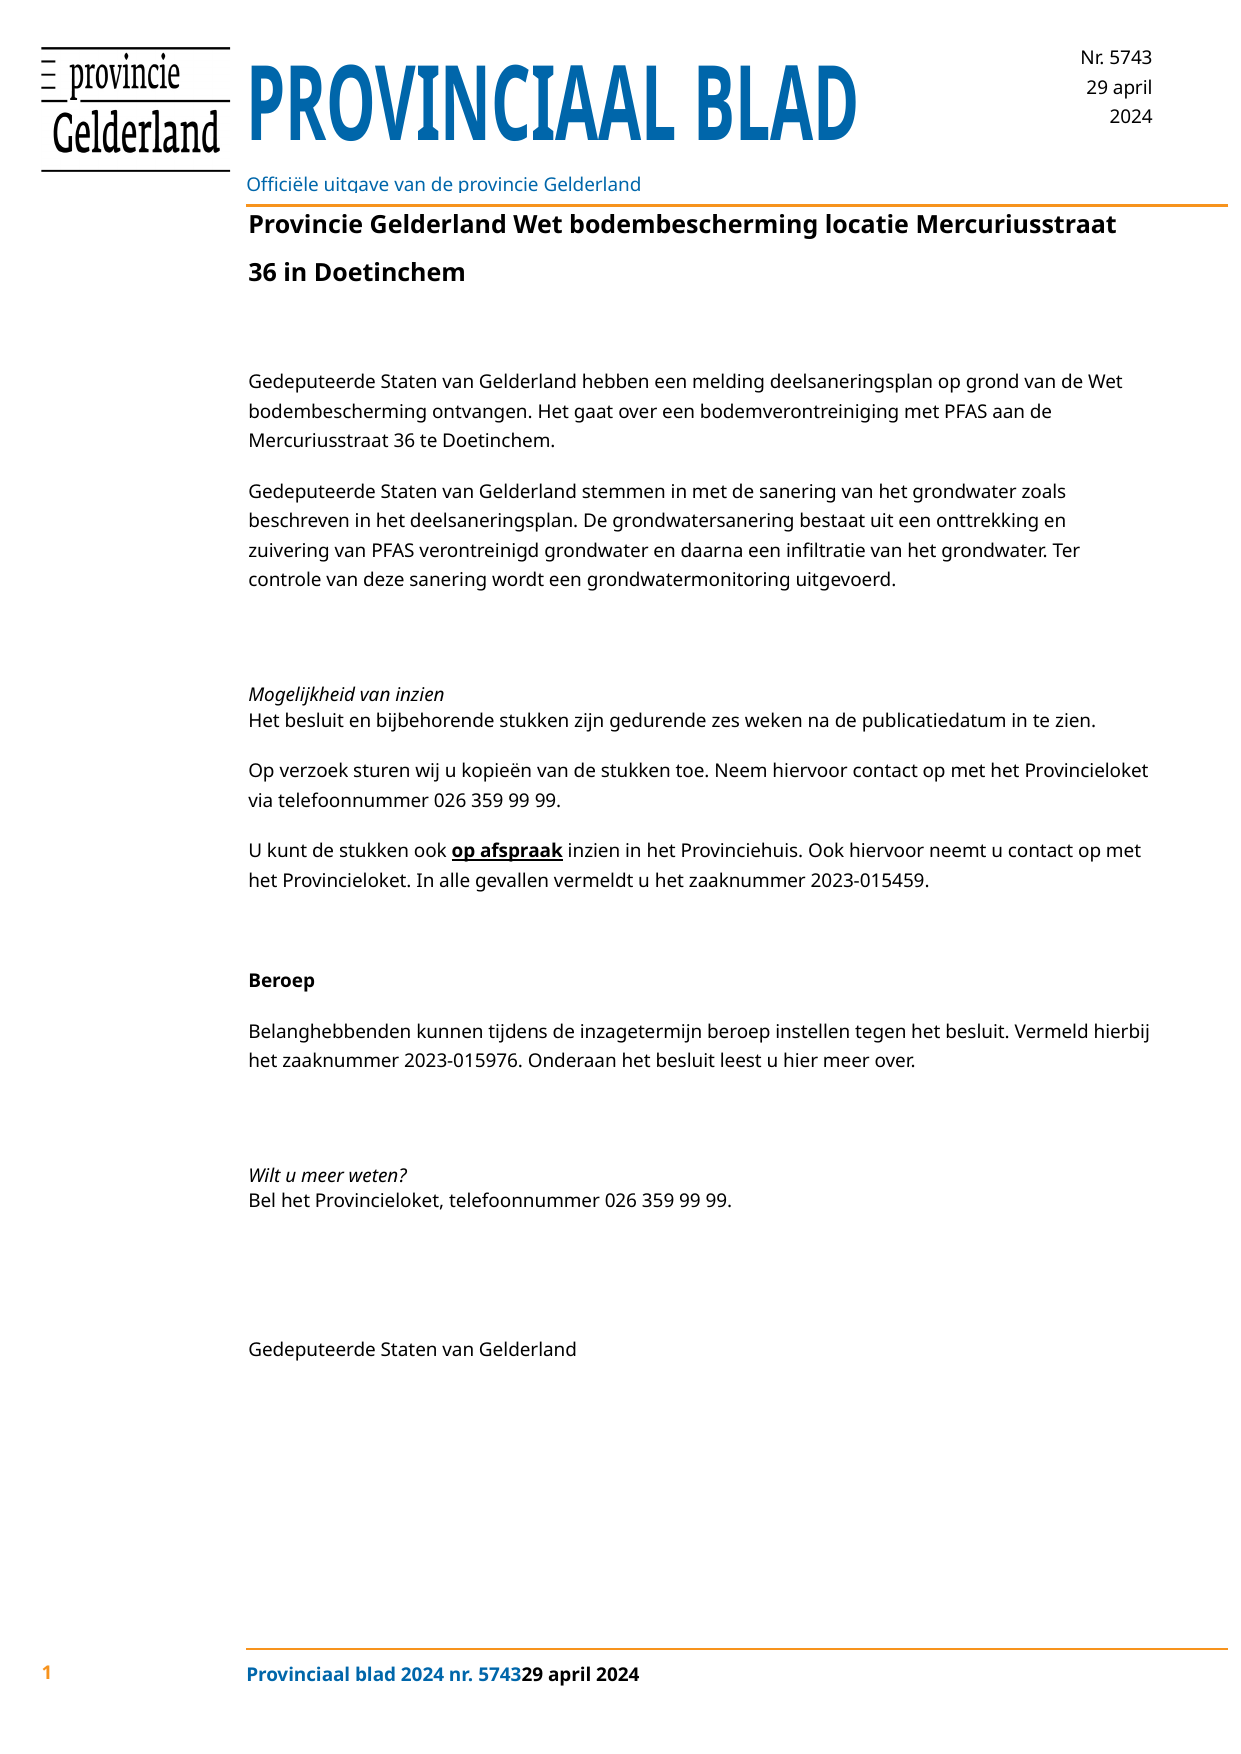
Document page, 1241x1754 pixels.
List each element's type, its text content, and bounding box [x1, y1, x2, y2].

text Op verzoek sturen wij u kopieën van de stukken toe. Neem hiervoor contact op met het Provincieloket via telefoonnummer 026 359 99 99. [248, 757, 1152, 812]
text Beroep [248, 968, 1152, 993]
text Wilt u meer weten? [248, 1162, 1152, 1188]
text Bel het Provincieloket, telefoonnummer 026 359 99 99. [248, 1188, 1152, 1213]
text U kunt de stukken ook op afspraak inzien in het Provinciehuis. Ook hiervoor neemt u contact op met het Provincieloket. In alle gevallen vermeldt u het zaaknummer 2023-015459. [248, 837, 1152, 892]
text Provincie Gelderland Wet bodembescherming locatie Mercuriusstraat 36 in Doetinchem [248, 207, 1152, 288]
picture [41, 47, 231, 172]
text Gedeputeerde Staten van Gelderland [248, 1336, 1152, 1362]
text Gedeputeerde Staten van Gelderland stemmen in met de sanering van het grondwater zoals beschreven in het deelsaneringsplan. De grondwatersanering bestaat uit een onttrekking en zuivering van PFAS verontreinigd grondwater en daarna een infiltratie van het grondwater. Ter controle van deze sanering wordt een grondwatermonitoring uitgevoerd. [248, 478, 1152, 592]
text Gedeputeerde Staten van Gelderland hebben een melding deelsaneringsplan op grond van de Wet bodembescherming ontvangen. Het gaat over een bodemverontreiniging met PFAS aan de Mercuriusstraat 36 te Doetinchem. [248, 368, 1152, 453]
text Mogelijkheid van inzien [248, 681, 1152, 707]
text Belanghebbenden kunnen tijdens de inzagetermijn beroep instellen tegen het besluit. Vermeld hierbij het zaaknummer 2023-015976. Onderaan het besluit leest u hier meer over. [248, 1018, 1152, 1073]
text Het besluit en bijbehorende stukken zijn gedurende zes weken na de publicatiedatum in te zien. [248, 707, 1152, 732]
